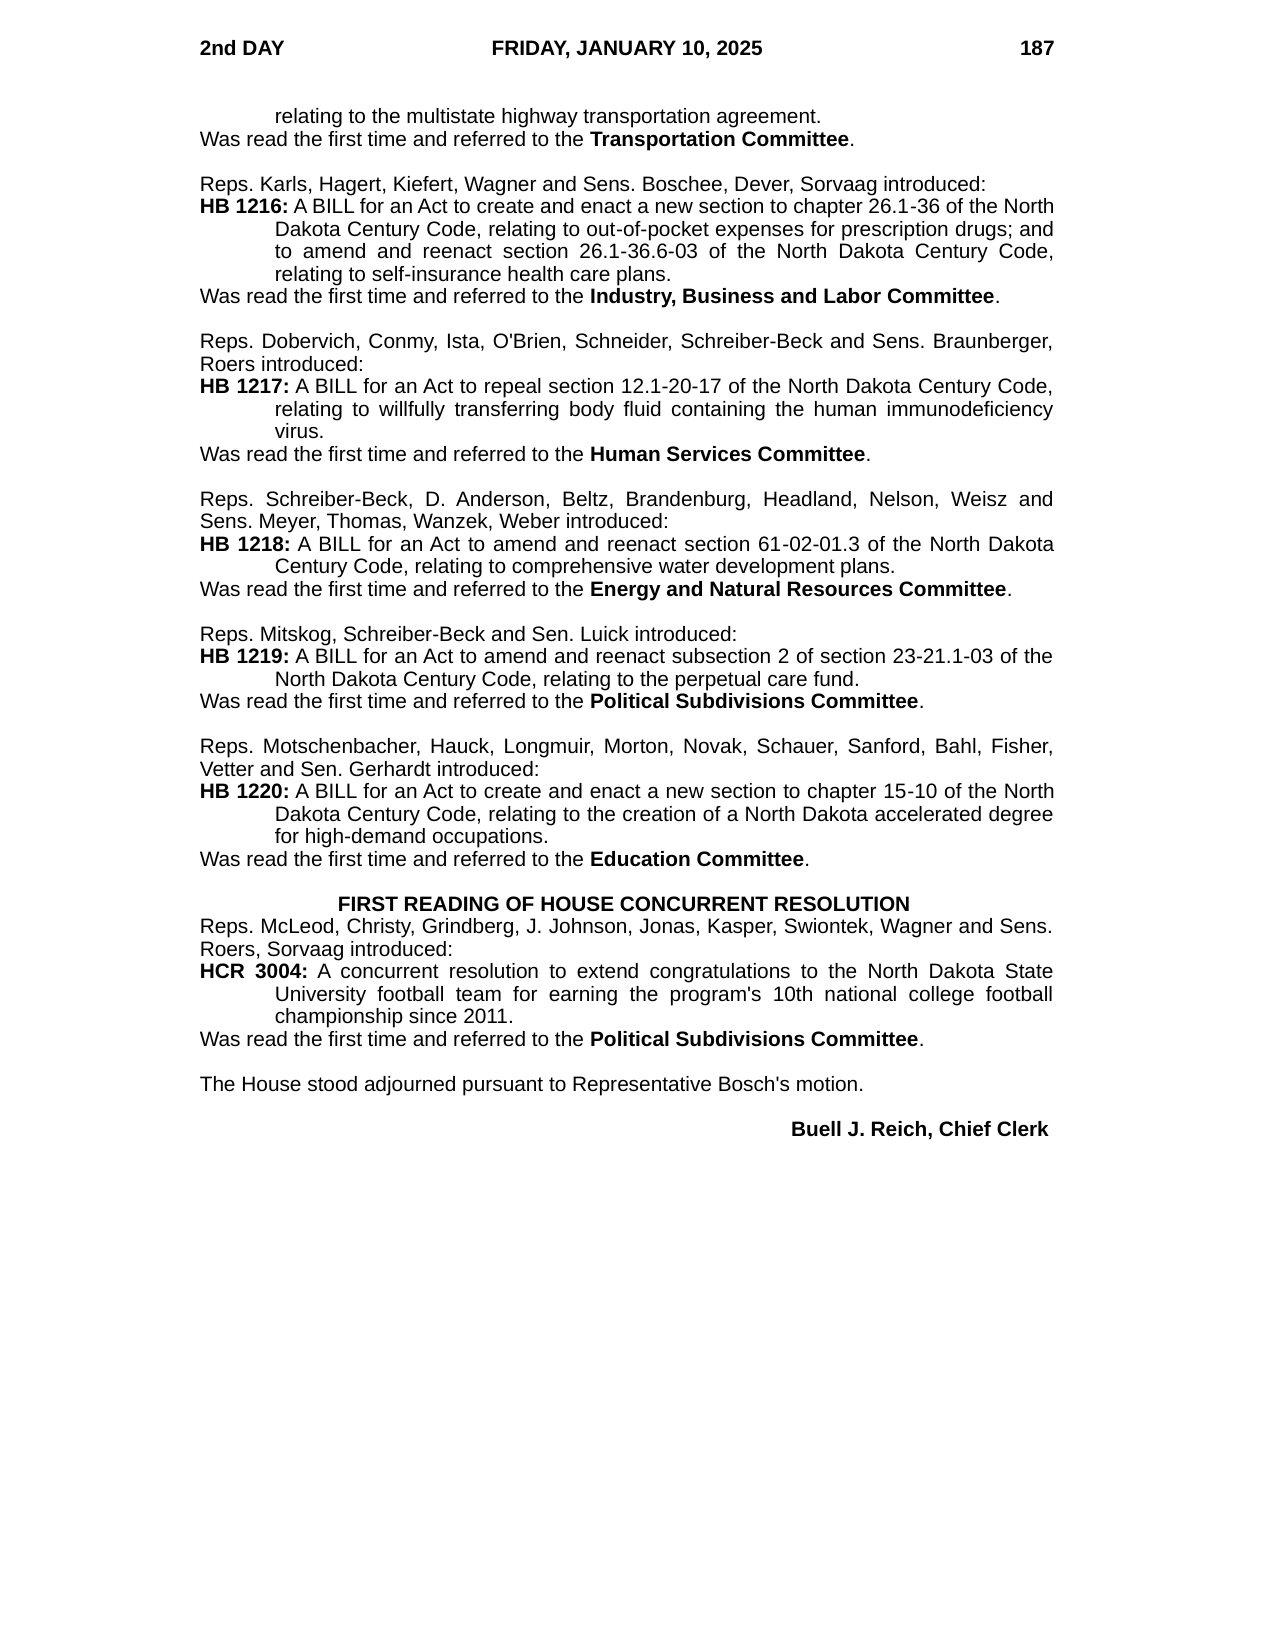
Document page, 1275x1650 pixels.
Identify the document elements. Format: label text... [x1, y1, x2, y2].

text Buell J. Reich, Chief Clerk [199, 1118, 1054, 1141]
text FIRST READING OF HOUSE CONCURRENT RESOLUTION [199, 893, 1054, 916]
text Was read the first time and referred to the Energy and Natural Resources Committee. [199, 578, 1054, 601]
text Was read the first time and referred to the Industry, Business and Labor Committee. [199, 286, 1054, 308]
title HB 1218: A BILL for an Act to amend and reenact section 61‑02‑01.3 of the North Dakota Century Code, relating to comprehensive water development plans. [199, 533, 1054, 578]
title HCR 3004: A concurrent resolution to extend congratulations to the North Dakota State University football team for earning the program's 10th national college football championship since 2011. [199, 961, 1054, 1028]
text Reps. Schreiber-Beck, D. Anderson, Beltz, Brandenburg, Headland, Nelson, Weisz and Sens. Meyer, Thomas, Wanzek, Weber introduced: [199, 488, 1054, 533]
title relating to the multistate highway transportation agreement. [199, 106, 1054, 128]
title HB 1220: A BILL for an Act to create and enact a new section to chapter 15‑10 of the North Dakota Century Code, relating to the creation of a North Dakota accelerated degree for high-demand occupations. [199, 781, 1054, 848]
text Reps. Motschenbacher, Hauck, Longmuir, Morton, Novak, Schauer, Sanford, Bahl, Fisher, Vetter and Sen. Gerhardt introduced: [199, 736, 1054, 781]
text Was read the first time and referred to the Political Subdivisions Committee. [199, 1028, 1054, 1051]
text Was read the first time and referred to the Transportation Committee. [199, 128, 1054, 151]
text Reps. Karls, Hagert, Kiefert, Wagner and Sens. Boschee, Dever, Sorvaag introduced: [199, 173, 1054, 196]
text The House stood adjourned pursuant to Representative Bosch's motion. [199, 1073, 1054, 1096]
text Reps. Mitskog, Schreiber-Beck and Sen. Luick introduced: [199, 623, 1054, 646]
text Was read the first time and referred to the Political Subdivisions Committee. [199, 691, 1054, 713]
title HB 1219: A BILL for an Act to amend and reenact subsection 2 of section 23-21.1-03 of the North Dakota Century Code, relating to the perpetual care fund. [199, 646, 1054, 691]
subtitle Page 187 [9, 9, 109, 33]
text Was read the first time and referred to the Human Services Committee. [199, 443, 1054, 466]
text [0, 0, 118, 42]
title HB 1216: A BILL for an Act to create and enact a new section to chapter 26.1‑36 of the North Dakota Century Code, relating to out‑of‑pocket expenses for prescription drugs; and to amend and reenact section 26.1‑36.6‑03 of the North Dakota Century Code, relating to self‑insurance health care plans. [199, 196, 1054, 286]
title HB 1217: A BILL for an Act to repeal section 12.1-20-17 of the North Dakota Century Code, relating to willfully transferring body fluid containing the human immunodeficiency virus. [199, 376, 1054, 443]
text Reps. Dobervich, Conmy, Ista, O'Brien, Schneider, Schreiber-Beck and Sens. Braunberger, Roers introduced: [199, 331, 1054, 376]
text Was read the first time and referred to the Education Committee. [199, 848, 1054, 871]
text Reps. McLeod, Christy, Grindberg, J. Johnson, Jonas, Kasper, Swiontek, Wagner and Sens. Roers, Sorvaag introduced: [199, 916, 1054, 961]
